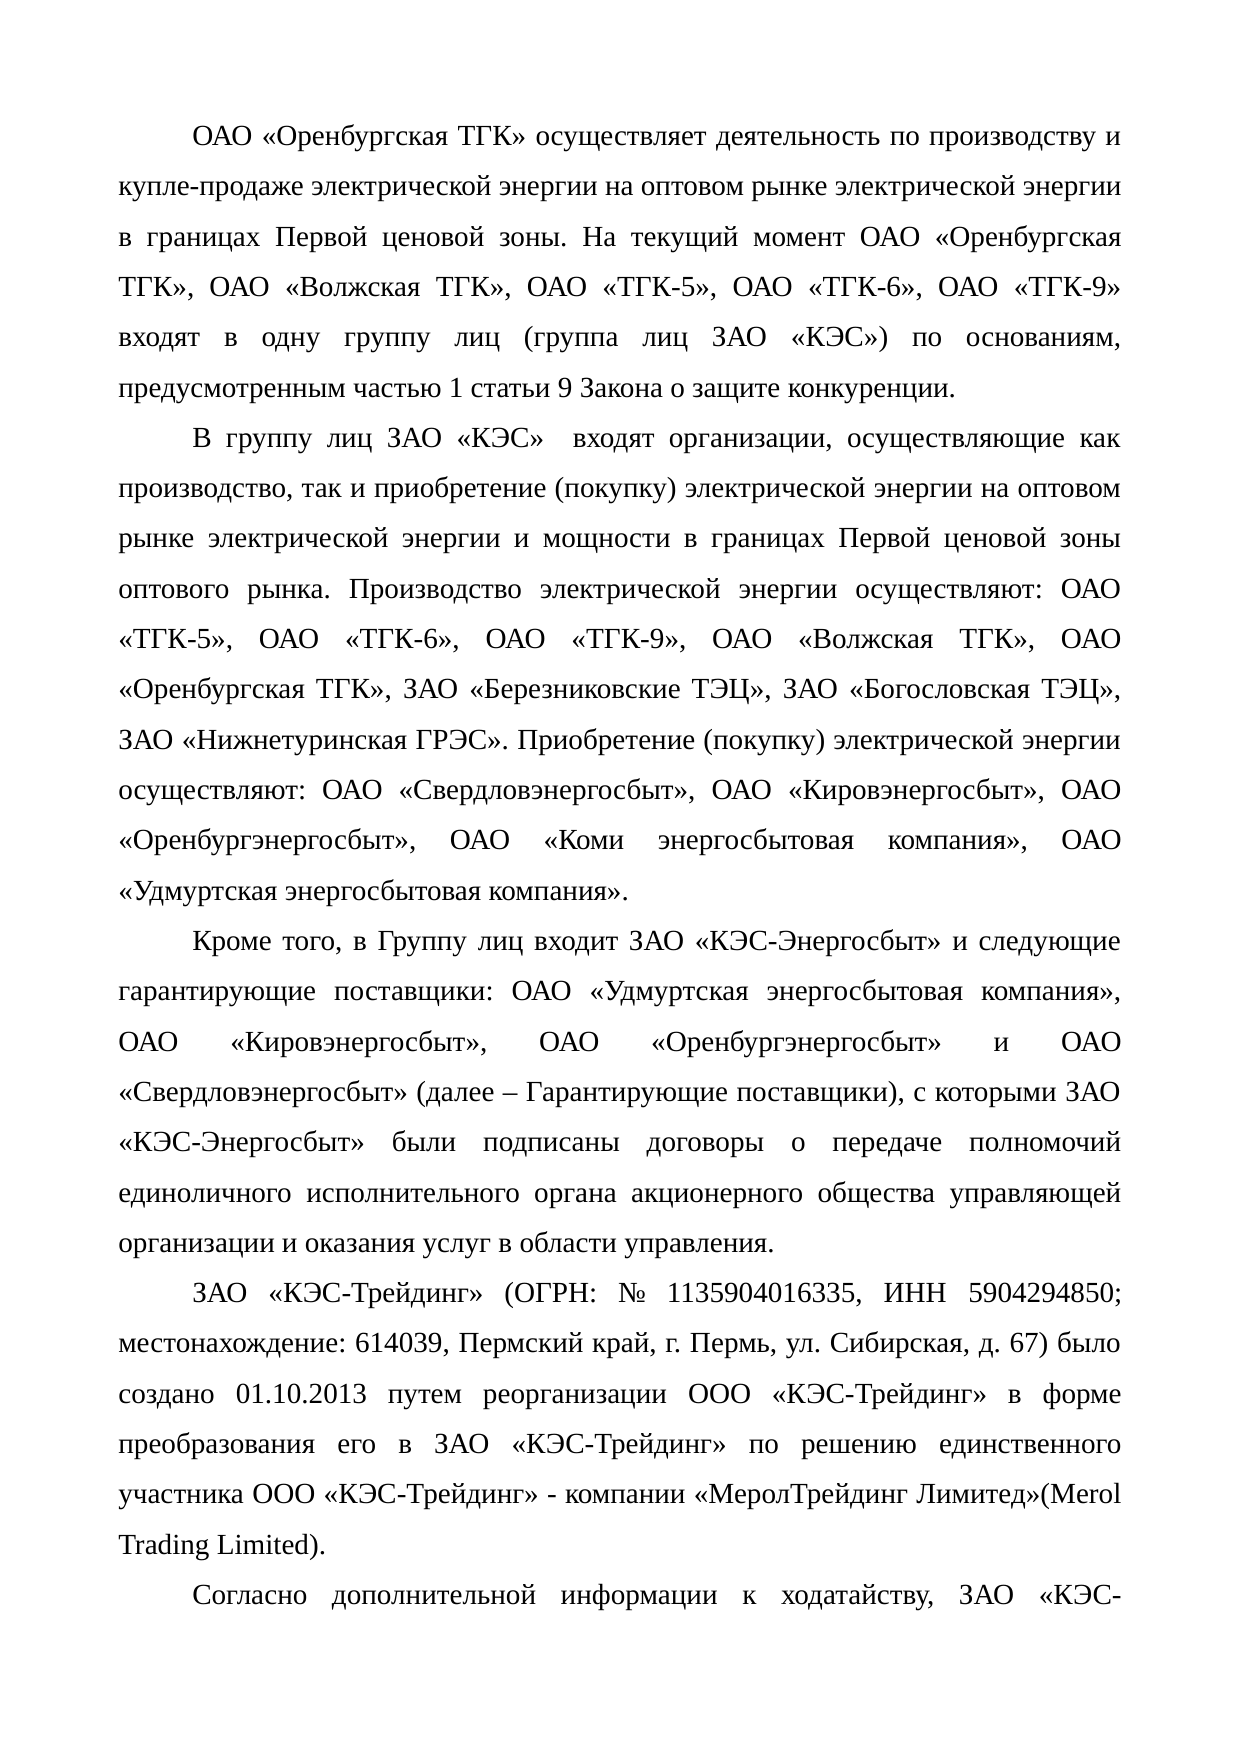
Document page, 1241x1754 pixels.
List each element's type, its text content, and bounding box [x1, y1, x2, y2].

text Кроме того, в Группу лиц входит ЗАО «КЭС-Энергосбыт» и следующие гарантирующие поставщики: ОАО «Удмуртская энергосбытовая компания», ОАО «Кировэнергосбыт», ОАО «Оренбургэнергосбыт» и ОАО «Свердловэнергосбыт» (далее – Гарантирующие поставщики), с которыми ЗАО «КЭС-Энергосбыт» были подписаны договоры о передаче полномочий единоличного исполнительного органа акционерного общества управляющей организации и оказания услуг в области управления. [118, 923, 1122, 1258]
text Согласно дополнительной информации к ходатайству, ЗАО «КЭС- [118, 1577, 1122, 1611]
text ЗАО «КЭС-Трейдинг» (ОГРН: № 1135904016335, ИНН 5904294850; местонахождение: 614039, Пермский край, г. Пермь, ул. Сибирская, д. 67) было создано 01.10.2013 путем реорганизации ООО «КЭС-Трейдинг» в форме преобразования его в ЗАО «КЭС-Трейдинг» по решению единственного участника ООО «КЭС-Трейдинг» - компании «МеролТрейдинг Лимитед»(Merol Trading Limited). [118, 1275, 1122, 1560]
text В группу лиц ЗАО «КЭС» входят организации, осуществляющие как производство, так и приобретение (покупку) электрической энергии на оптовом рынке электрической энергии и мощности в границах Первой ценовой зоны оптового рынка. Производство электрической энергии осуществляют: ОАО «ТГК-5», ОАО «ТГК-6», ОАО «ТГК-9», ОАО «Волжская ТГК», ОАО «Оренбургская ТГК», ЗАО «Березниковские ТЭЦ», ЗАО «Богословская ТЭЦ», ЗАО «Нижнетуринская ГРЭС». Приобретение (покупку) электрической энергии осуществляют: ОАО «Свердловэнергосбыт», ОАО «Кировэнергосбыт», ОАО «Оренбургэнергосбыт», ОАО «Коми энергосбытовая компания», ОАО «Удмуртская энергосбытовая компания». [118, 420, 1122, 906]
text ОАО «Оренбургская ТГК» осуществляет деятельность по производству и купле-продаже электрической энергии на оптовом рынке электрической энергии в границах Первой ценовой зоны. На текущий момент ОАО «Оренбургская ТГК», ОАО «Волжская ТГК», ОАО «ТГК-5», ОАО «ТГК-6», ОАО «ТГК-9» входят в одну группу лиц (группа лиц ЗАО «КЭС») по основаниям, предусмотренным частью 1 статьи 9 Закона о защите конкуренции. [118, 118, 1122, 403]
